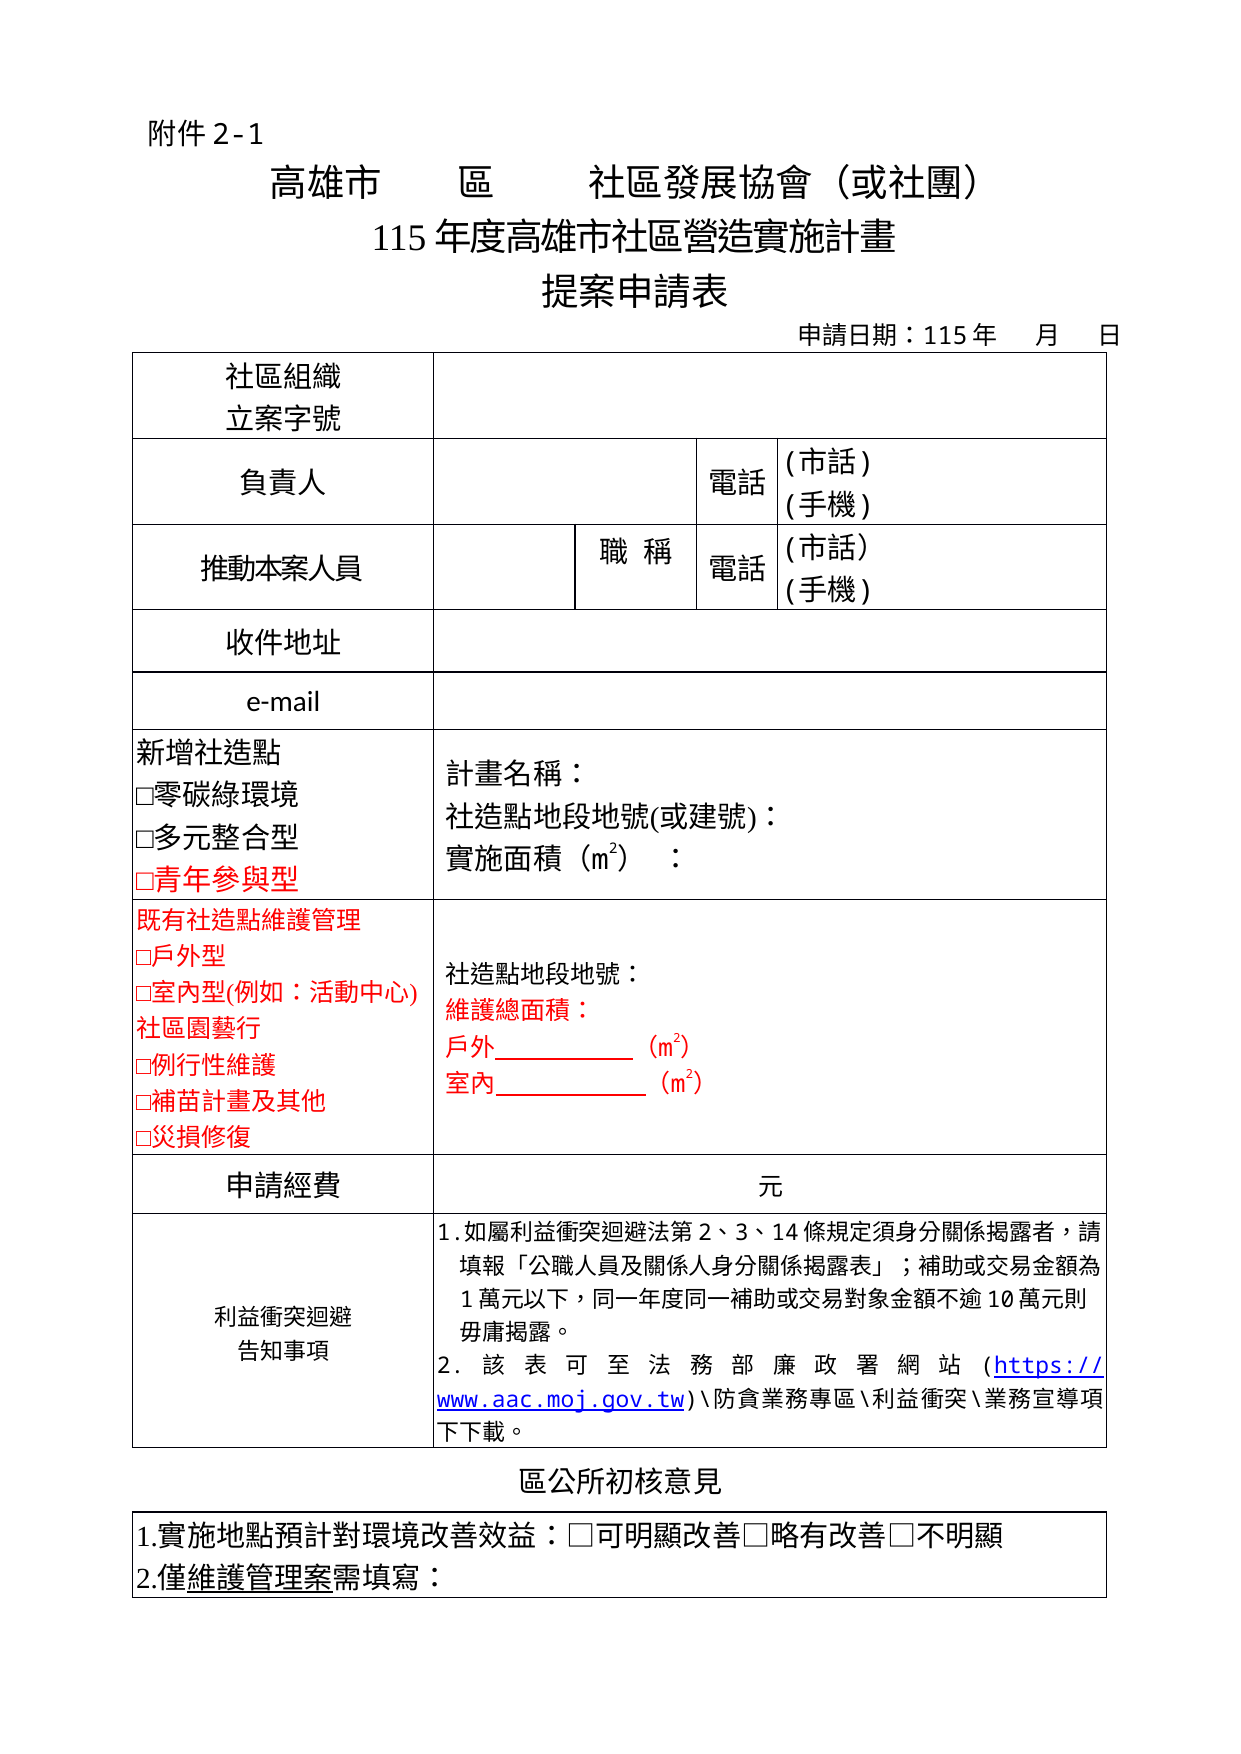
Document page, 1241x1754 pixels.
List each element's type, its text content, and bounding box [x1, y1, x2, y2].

text 高雄市 區 社區發展協會（或社團） [148, 153, 1122, 207]
table_cell 電話 [697, 525, 777, 609]
table_cell 計畫名稱： 社造點地段地號(或建號)： 實施面積（m2） ： [434, 730, 1106, 899]
table_cell 1.如屬利益衝突迴避法第2、3、14條規定須身分關係揭露者，請填報「公職人員及關係人身分關係揭露表」；補助或交易金額為1萬元以下，同一年度同一補助或交易對象金額不逾10萬元則毋庸揭露。 2.該表可至法務部廉政署網站(https://www.aac.moj.gov.tw)\防貪業務專區\利益衝突\業務宣導項下下載。 [434, 1214, 1106, 1447]
table_cell 元 [434, 1155, 1106, 1213]
text 115年度高雄市社區營造實施計畫 [148, 207, 1122, 262]
table_header [434, 353, 1106, 438]
table_cell 收件地址 [133, 610, 433, 671]
table_cell (市話) (手機) [778, 439, 1106, 523]
table_cell 新增社造點 □零碳綠環境 □多元整合型 □青年參與型 [133, 730, 433, 899]
table_cell [434, 439, 696, 523]
table_cell 推動本案人員 [133, 525, 433, 609]
table_cell e-mail [133, 673, 433, 728]
table_cell 職 稱 [576, 525, 696, 609]
table_cell 申請經費 [133, 1155, 433, 1213]
table_cell 既有社造點維護管理 □戶外型 □室內型(例如：活動中心) 社區園藝行 □例行性維護 □補苗計畫及其他 □災損修復 [133, 900, 433, 1154]
table_cell 電話 [697, 439, 777, 523]
table_cell (市話） (手機) [778, 525, 1106, 609]
text 申請日期：115年 月 日 [148, 316, 1122, 352]
text 附件2-1 [148, 111, 1122, 153]
table_cell 負責人 [133, 439, 433, 523]
table_cell [434, 610, 1106, 671]
table_cell [434, 525, 574, 609]
table_cell 社造點地段地號： 維護總面積： 戶外 （m2） 室內 （m2） [434, 900, 1106, 1154]
table_cell 區公所初核意見 [133, 1448, 1107, 1511]
table_header 社區組織 立案字號 [133, 353, 433, 438]
table_cell [434, 673, 1106, 728]
text 提案申請表 [148, 262, 1122, 316]
table_cell 利益衝突迴避 告知事項 [133, 1214, 433, 1447]
table_cell 1.實施地點預計對環境改善效益：□可明顯改善□略有改善□不明顯 2.僅維護管理案需填寫： [133, 1513, 1106, 1597]
